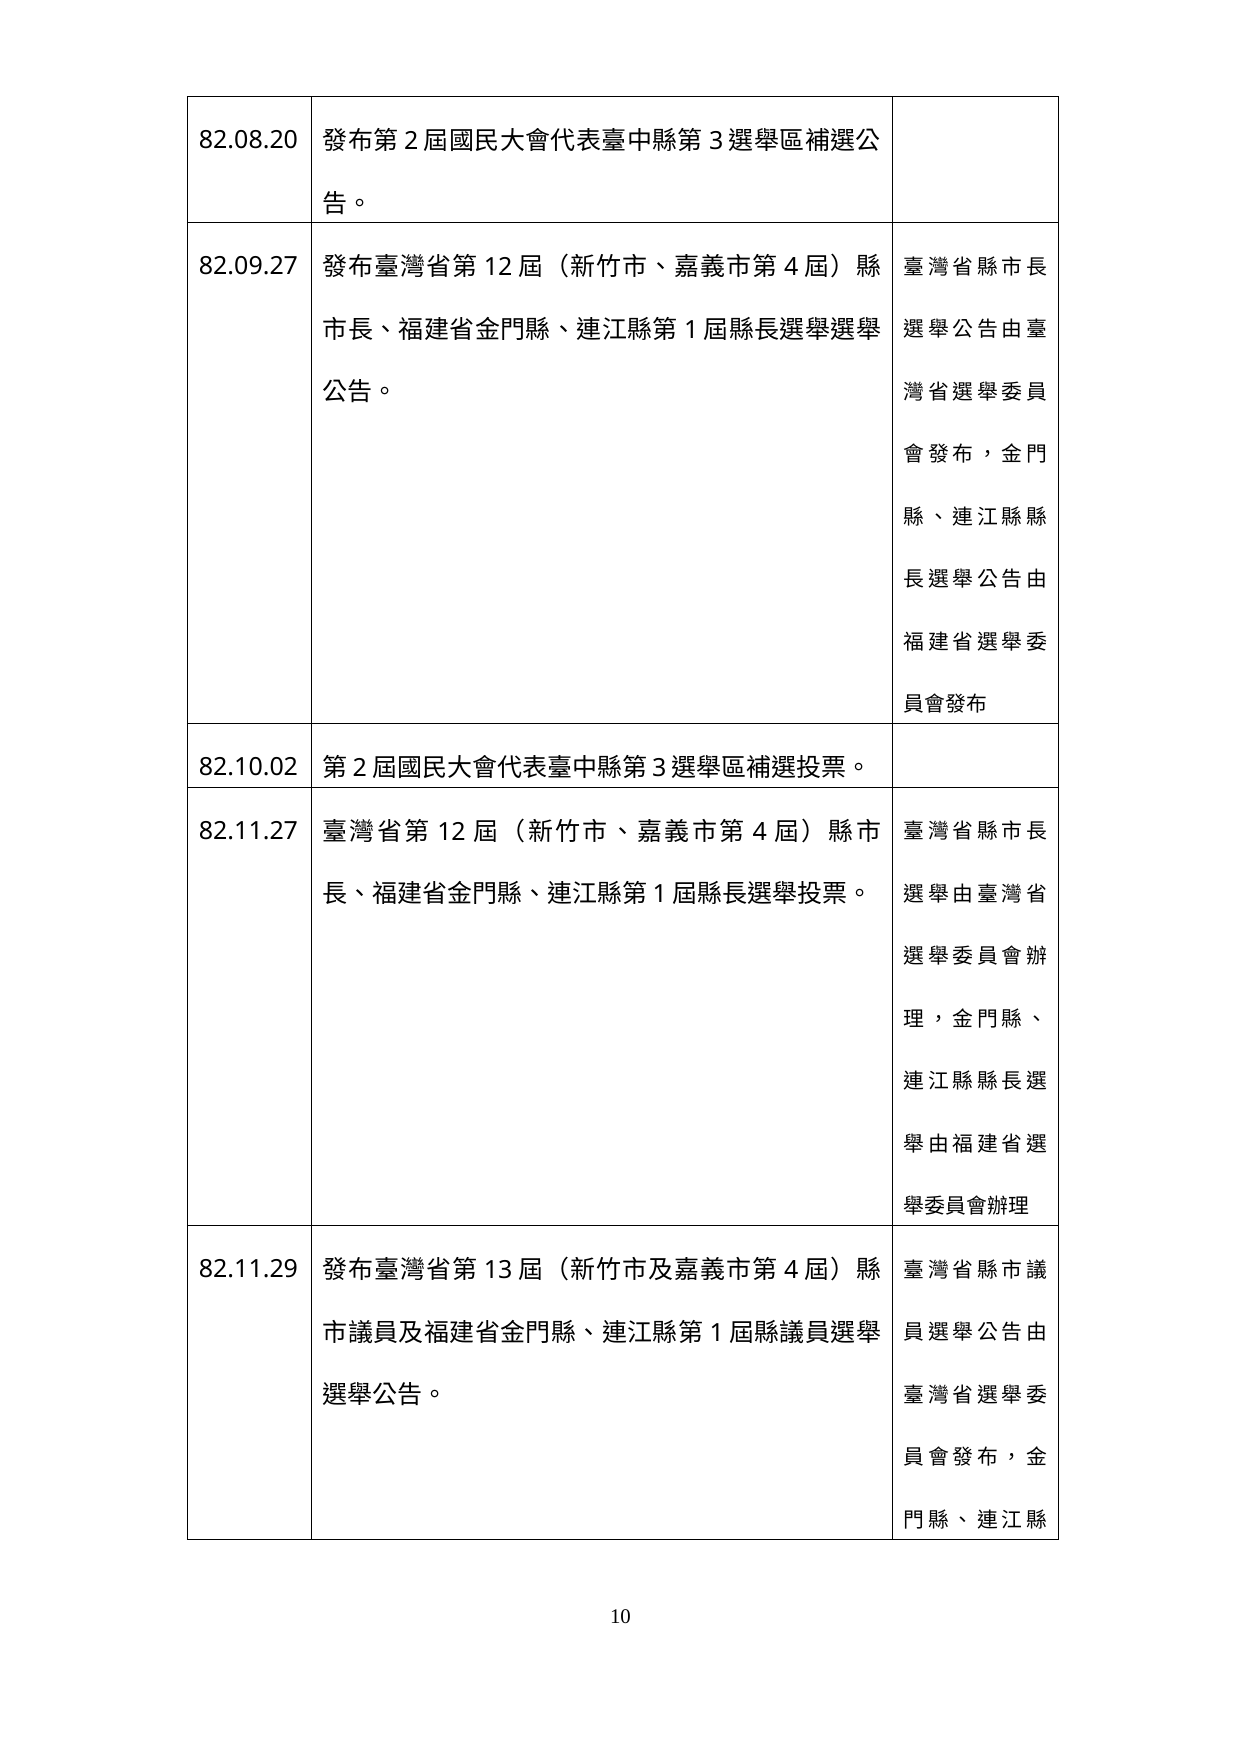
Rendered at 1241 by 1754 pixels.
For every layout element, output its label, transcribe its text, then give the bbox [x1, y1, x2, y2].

table_cell 發布第2屆國民大會代表臺中縣第3選舉區補選公告。 [312, 97, 892, 222]
table_cell 82.09.27 [188, 223, 311, 723]
table_cell 臺灣省縣市議員選舉公告由臺灣省選舉委員會發布，金門縣、連江縣 [893, 1226, 1058, 1539]
table_cell 82.08.20 [188, 97, 311, 222]
table_cell 82.11.27 [188, 788, 311, 1225]
table_cell 第2屆國民大會代表臺中縣第3選舉區補選投票。 [312, 724, 892, 787]
table_cell 臺灣省縣市長選舉公告由臺灣省選舉委員會發布，金門縣、連江縣縣長選舉公告由福建省選舉委員會發布 [893, 223, 1058, 723]
table_cell 82.10.02 [188, 724, 311, 787]
table_cell 發布臺灣省第12屆（新竹市、嘉義市第4屆）縣市長、福建省金門縣、連江縣第1屆縣長選舉選舉公告。 [312, 223, 892, 723]
table_cell 82.11.29 [188, 1226, 311, 1539]
table_cell 臺灣省縣市長選舉由臺灣省選舉委員會辦理，金門縣、連江縣縣長選舉由福建省選舉委員會辦理 [893, 788, 1058, 1225]
table_cell 臺灣省第12屆（新竹市、嘉義市第4屆）縣市長、福建省金門縣、連江縣第1屆縣長選舉投票。 [312, 788, 892, 1225]
table_cell [893, 97, 1058, 222]
table_cell [893, 724, 1058, 787]
table_cell 發布臺灣省第13屆（新竹市及嘉義市第4屆）縣市議員及福建省金門縣、連江縣第1屆縣議員選舉選舉公告。 [312, 1226, 892, 1539]
